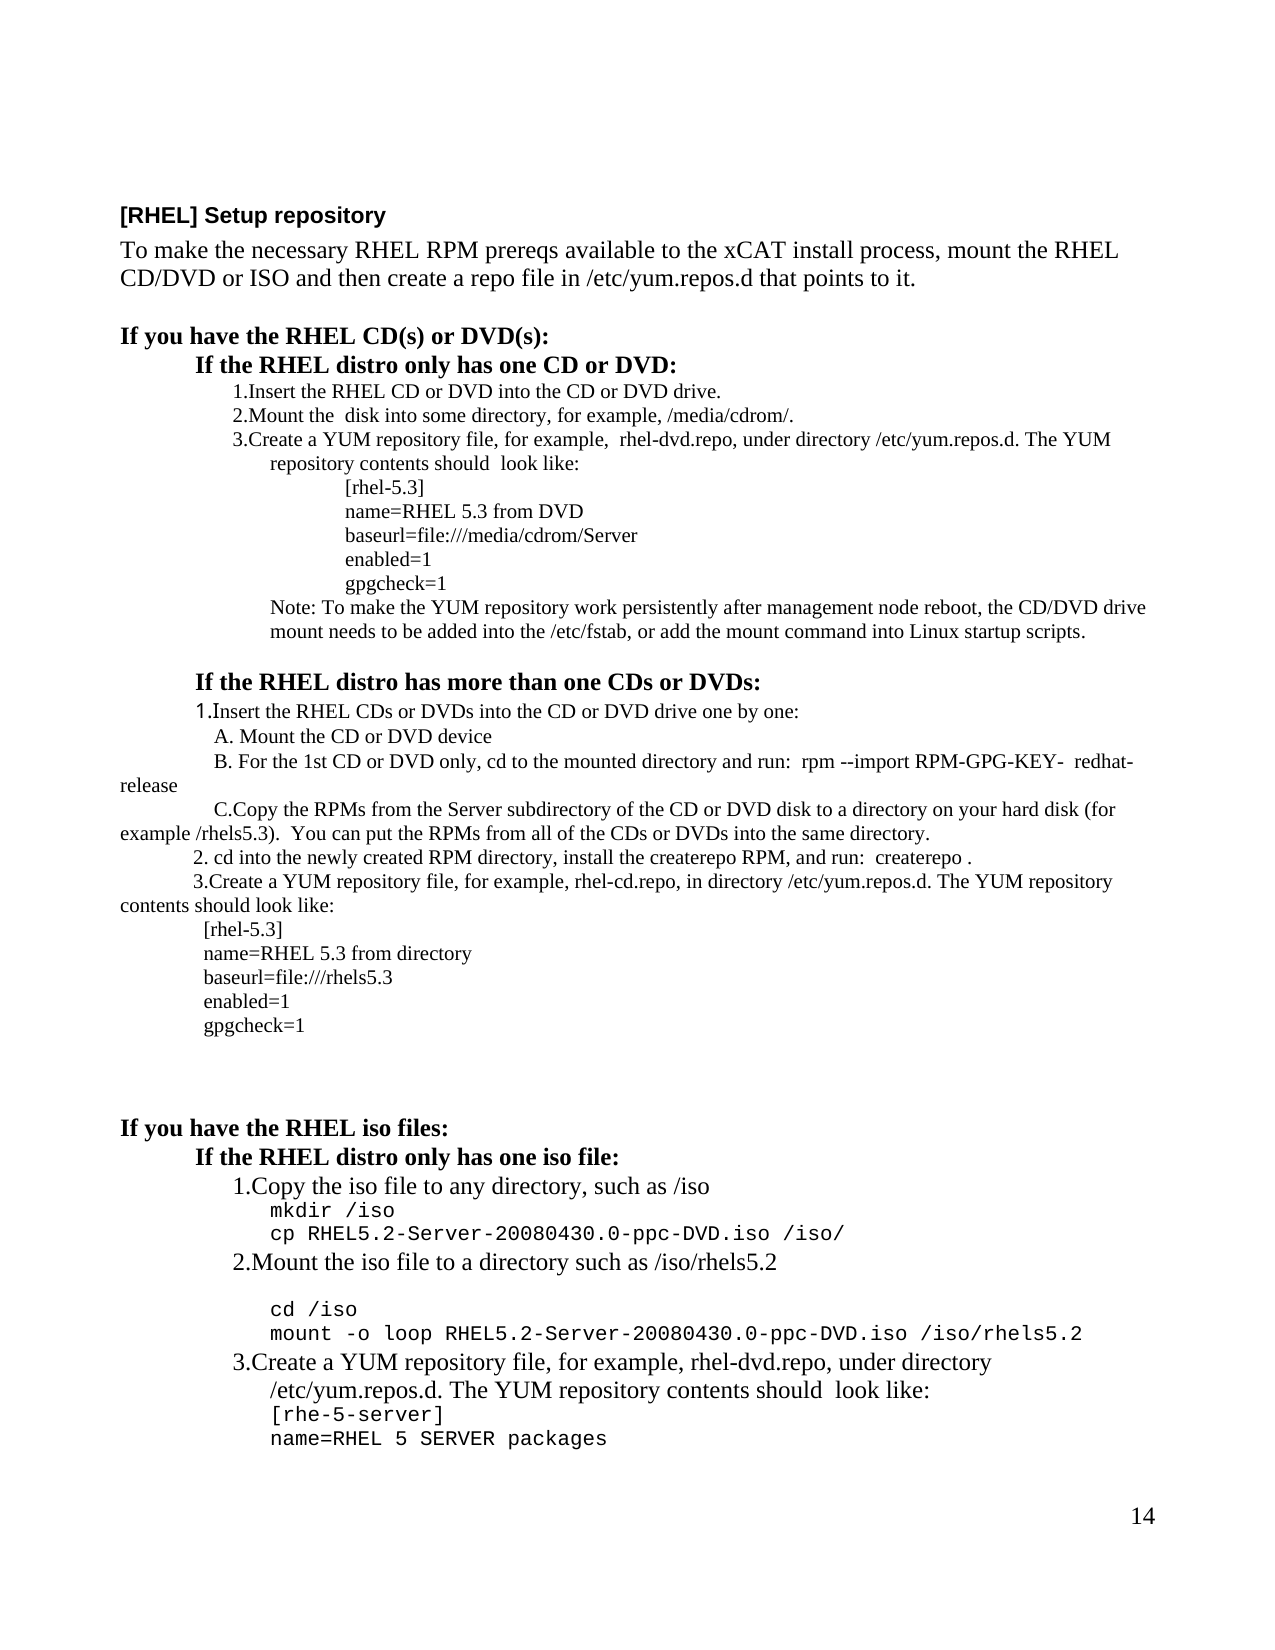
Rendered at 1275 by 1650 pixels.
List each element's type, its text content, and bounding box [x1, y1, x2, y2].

text If the RHEL distro only has one iso file: [195, 1142, 1155, 1171]
list Mount the iso file to a directory such as /iso/rhels5.2 [232, 1247, 1155, 1276]
text baseurl=file:///rhels5.3 [120, 965, 1155, 989]
text If you have the RHEL iso files: [120, 1113, 1155, 1142]
text gpgcheck=1 [120, 1013, 1155, 1037]
text name=RHEL 5.3 from directory [120, 941, 1155, 965]
text To make the necessary RHEL RPM prereqs available to the xCAT install process, mount the RHEL CD/DVD or ISO and then create a repo file in /etc/yum.repos.d that points to it. [120, 235, 1155, 292]
text If the RHEL distro has more than one CDs or DVDs: [195, 667, 1155, 696]
text Note: To make the YUM repository work persistently after management node reboot, the CD/DVD drive mount needs to be added into the /etc/fstab, or add the mount command into Linux startup scripts. [270, 595, 1155, 643]
list Insert the RHEL CD or DVD into the CD or DVD drive. [232, 378, 1155, 403]
text 2. cd into the newly created RPM directory, install the createrepo RPM, and run: createrepo . [120, 845, 1155, 869]
text [rhel-5.3] [345, 475, 1155, 499]
text [rhel-5.3] [120, 917, 1155, 941]
text enabled=1 [345, 547, 1155, 571]
text 1.Insert the RHEL CDs or DVDs into the CD or DVD drive one by one: [195, 696, 1155, 724]
text name=RHEL 5 SERVER packages [270, 1428, 1155, 1451]
list Copy the iso file to any directory, such as /iso [232, 1171, 1155, 1199]
text B. For the 1st CD or DVD only, cd to the mounted directory and run: rpm --import RPM-GPG-KEY- redhat-release [120, 748, 1155, 797]
text If you have the RHEL CD(s) or DVD(s): [120, 321, 1155, 350]
text A. Mount the CD or DVD device [120, 724, 1155, 748]
list Create a YUM repository file, for example, rhel-dvd.repo, under directory /etc/yum.repos.d. The YUM repository contents should look like: [232, 427, 1155, 475]
subtitle [RHEL] Setup repository [120, 202, 1155, 228]
text If the RHEL distro only has one CD or DVD: [195, 350, 1155, 378]
text name=RHEL 5.3 from DVD [345, 499, 1155, 523]
text mkdir /iso [270, 1199, 1155, 1223]
text baseurl=file:///media/cdrom/Server [345, 523, 1155, 547]
text cd /iso [270, 1299, 1155, 1323]
text [rhe-5-server] [270, 1404, 1155, 1428]
list Create a YUM repository file, for example, rhel-dvd.repo, under directory /etc/yum.repos.d. The YUM repository contents should look like: [232, 1347, 1155, 1404]
list Mount the disk into some directory, for example, /media/cdrom/. [232, 403, 1155, 427]
text 3.Create a YUM repository file, for example, rhel-cd.repo, in directory /etc/yum.repos.d. The YUM repository contents should look like: [120, 869, 1155, 917]
text gpgcheck=1 [345, 571, 1155, 595]
text enabled=1 [120, 989, 1155, 1013]
text C.Copy the RPMs from the Server subdirectory of the CD or DVD disk to a directory on your hard disk (for example /rhels5.3). You can put the RPMs from all of the CDs or DVDs into the same directory. [120, 797, 1155, 845]
text mount -o loop RHEL5.2-Server-20080430.0-ppc-DVD.iso /iso/rhels5.2 [270, 1323, 1155, 1347]
text cp RHEL5.2-Server-20080430.0-ppc-DVD.iso /iso/ [270, 1223, 1155, 1247]
